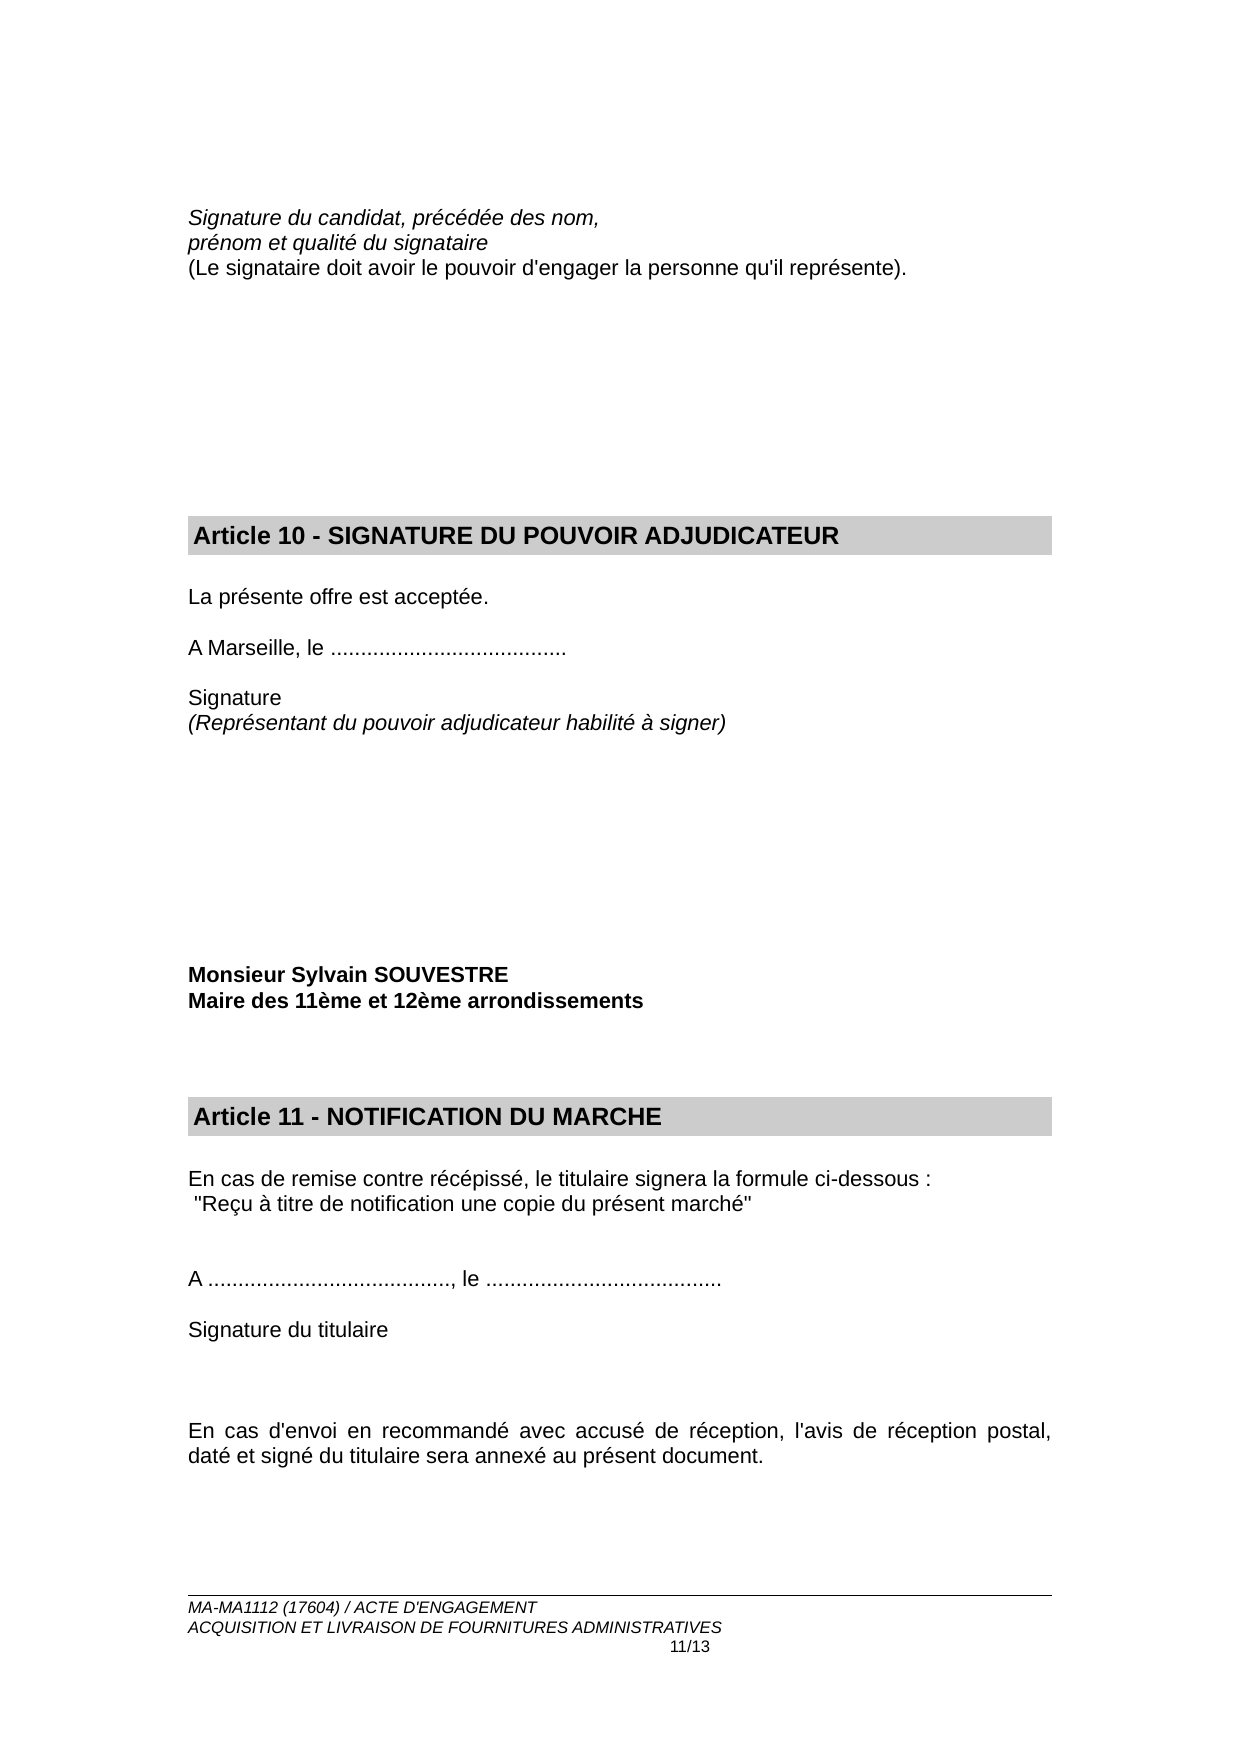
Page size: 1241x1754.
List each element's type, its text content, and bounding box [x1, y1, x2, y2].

text En cas d'envoi en recommandé avec accusé de réception, l'avis de réception postal, daté et signé du titulaire sera annexé au présent document. [188, 1417, 1052, 1468]
text A ........................................, le ....................................... [188, 1266, 1052, 1291]
text Signature [188, 685, 1052, 710]
text "Reçu à titre de notification une copie du présent marché" [188, 1191, 1052, 1216]
text (Le signataire doit avoir le pouvoir d'engager la personne qu'il représente). [188, 255, 1052, 280]
text prénom et qualité du signataire [188, 230, 1052, 255]
text Monsieur Sylvain SOUVESTRE [188, 962, 1052, 987]
text Signature du candidat, précédée des nom, [188, 204, 1052, 230]
text En cas de remise contre récépissé, le titulaire signera la formule ci-dessous : [188, 1165, 1052, 1191]
text Signature du titulaire [188, 1317, 1052, 1342]
text (Représentant du pouvoir adjudicateur habilité à signer) [188, 710, 1052, 735]
subtitle NOTIFICATION DU MARCHE [190, 1099, 1050, 1134]
subtitle SIGNATURE DU POUVOIR ADJUDICATEUR [190, 518, 1050, 553]
text A Marseille, le ....................................... [188, 634, 1052, 660]
text La présente offre est acceptée. [188, 584, 1052, 609]
text Maire des 11ème et 12ème arrondissements [188, 987, 1052, 1013]
